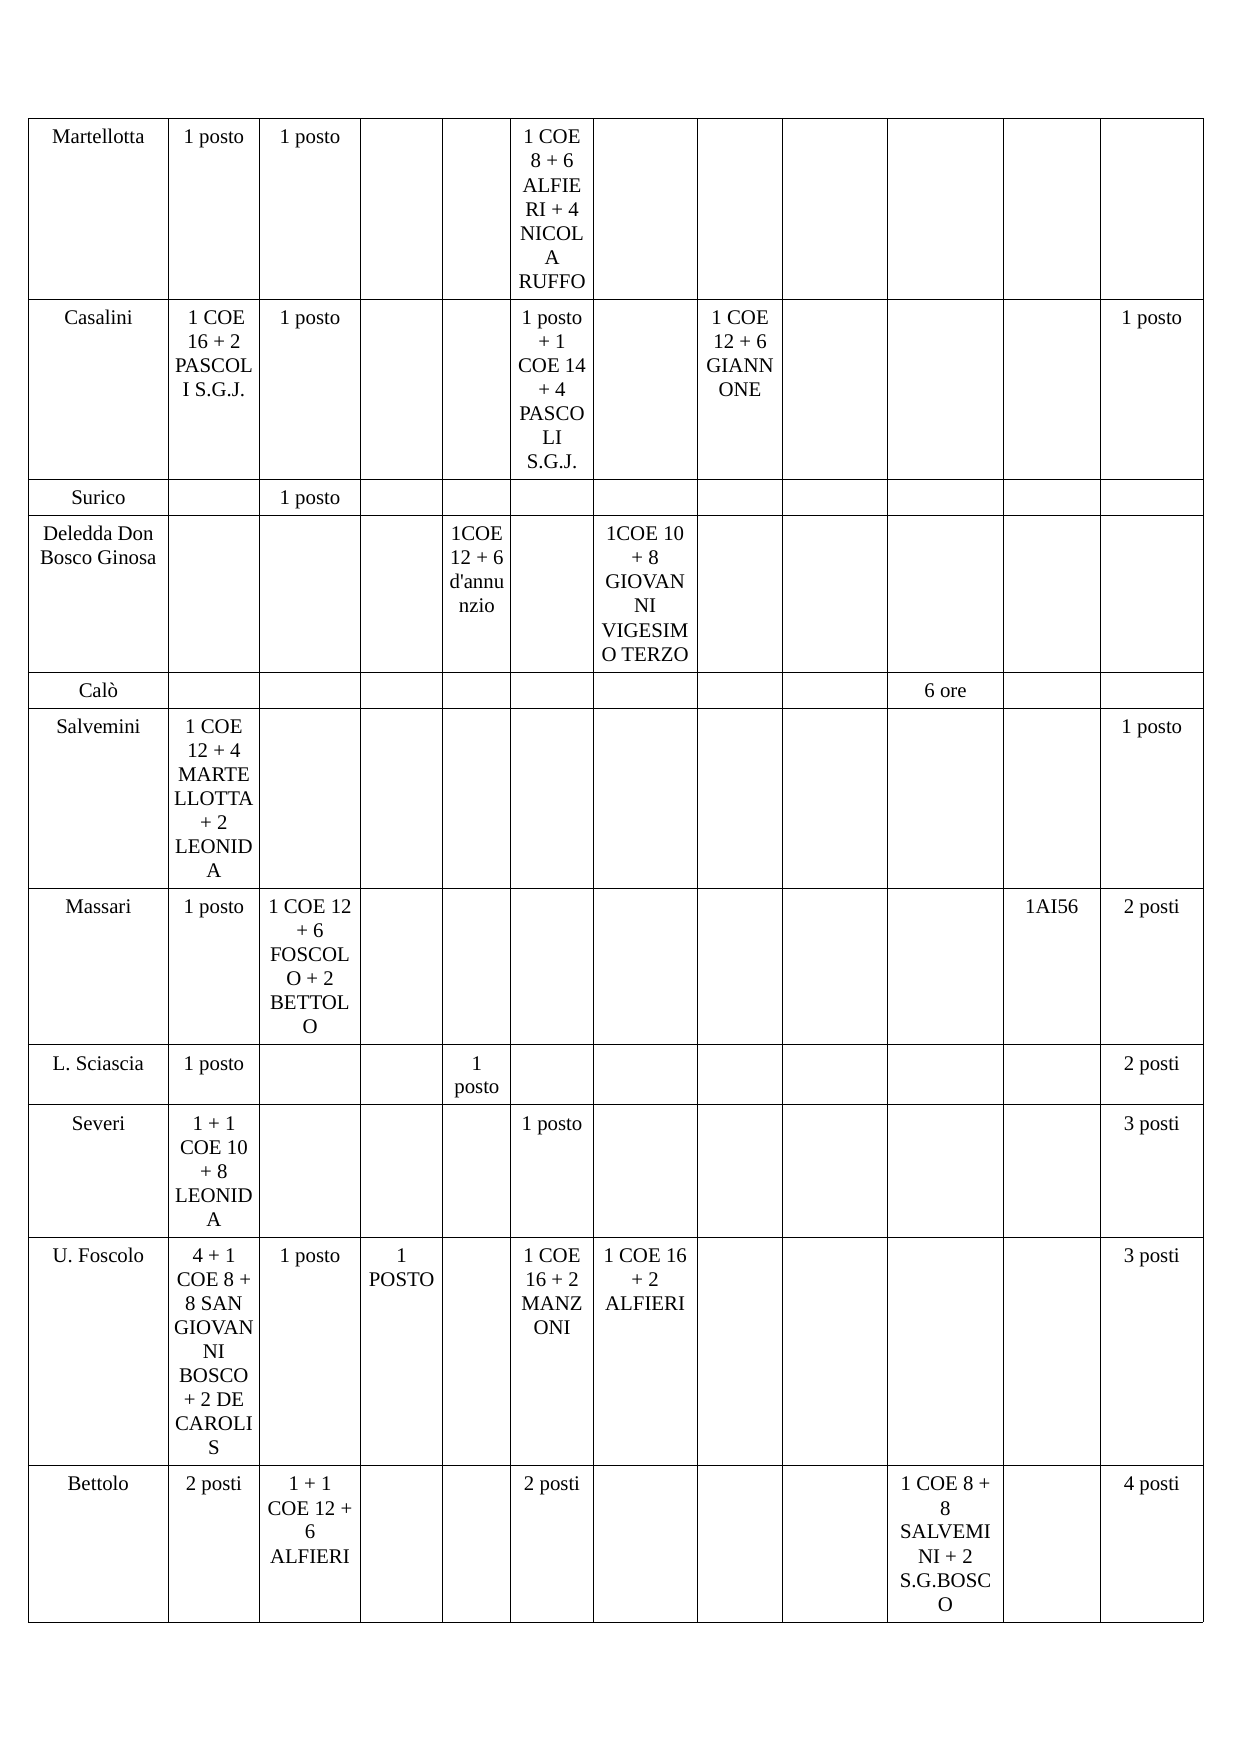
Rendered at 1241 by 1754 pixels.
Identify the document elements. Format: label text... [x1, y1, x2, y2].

table_cell [888, 300, 1003, 479]
table_cell [443, 1238, 510, 1465]
table_cell [783, 673, 887, 707]
table_cell [888, 1045, 1003, 1104]
table_cell Deledda Don Bosco Ginosa [29, 516, 168, 671]
table_cell [361, 889, 442, 1044]
table_cell [260, 1105, 360, 1237]
table_cell 1 posto [169, 889, 259, 1044]
table_cell [361, 480, 442, 515]
table_cell [783, 709, 887, 888]
table_cell [783, 889, 887, 1044]
table_cell 1 COE 16 + 2 MANZONI [511, 1238, 593, 1465]
table_cell 1 + 1 COE 10 + 8 LEONIDA [169, 1105, 259, 1237]
table_cell 1AI56 [1004, 889, 1100, 1044]
table_cell [1004, 300, 1100, 479]
table_cell [443, 673, 510, 707]
table_cell 1COE 12 + 6 d'annunzio [443, 516, 510, 671]
table_cell [594, 1105, 697, 1237]
table_cell 1 posto [260, 300, 360, 479]
table_cell [1101, 119, 1203, 298]
table_cell 1 COE 12 + 6 FOSCOLO + 2 BETTOLO [260, 889, 360, 1044]
table_cell 1COE 10 + 8 GIOVANNI VIGESIMO TERZO [594, 516, 697, 671]
table_cell [1004, 1105, 1100, 1237]
table_cell [594, 889, 697, 1044]
table_cell [698, 480, 782, 515]
table_cell [511, 709, 593, 888]
table_cell 1 posto [260, 119, 360, 298]
table_cell [511, 889, 593, 1044]
table_cell 1 + 1 COE 12 + 6 ALFIERI [260, 1466, 360, 1621]
table_cell [594, 1466, 697, 1621]
table_cell [169, 480, 259, 515]
table_cell [698, 516, 782, 671]
table_cell [594, 1045, 697, 1104]
table_cell [1101, 480, 1203, 515]
table_cell [1004, 1466, 1100, 1621]
table_cell Casalini [29, 300, 168, 479]
table_cell 1 COE 12 + 4 MARTELLOTTA + 2 LEONIDA [169, 709, 259, 888]
table_cell [698, 1238, 782, 1465]
table_cell [443, 1466, 510, 1621]
table_cell 1 COE 8 + 8 SALVEMINI + 2 S.G.BOSCO [888, 1466, 1003, 1621]
table_cell 1 posto [169, 1045, 259, 1104]
table_cell [1004, 709, 1100, 888]
table_cell [783, 119, 887, 298]
table_cell 2 posti [169, 1466, 259, 1621]
table_cell [361, 300, 442, 479]
table_cell [443, 1105, 510, 1237]
table_cell [169, 673, 259, 707]
table_cell 1 posto [511, 1105, 593, 1237]
table_cell [783, 516, 887, 671]
table_cell [260, 516, 360, 671]
table_cell [594, 480, 697, 515]
table_cell [698, 119, 782, 298]
table_cell [698, 889, 782, 1044]
table_cell Calò [29, 673, 168, 707]
table_cell [1004, 1238, 1100, 1465]
table_cell [443, 709, 510, 888]
table_cell Massari [29, 889, 168, 1044]
table_cell [260, 1045, 360, 1104]
table_cell [1101, 673, 1203, 707]
table_cell [511, 516, 593, 671]
table_cell Surico [29, 480, 168, 515]
table_cell 1 COE 16 + 2 ALFIERI [594, 1238, 697, 1465]
table_cell 1 POSTO [361, 1238, 442, 1465]
table_cell [361, 709, 442, 888]
table_cell [443, 889, 510, 1044]
table_cell [1004, 480, 1100, 515]
table_cell [888, 119, 1003, 298]
table_cell [1004, 516, 1100, 671]
table_cell 1 posto [260, 1238, 360, 1465]
table_cell [888, 1238, 1003, 1465]
table_cell 1 posto [169, 119, 259, 298]
table_cell 2 posti [1101, 889, 1203, 1044]
table_cell [698, 1105, 782, 1237]
table_cell [511, 1045, 593, 1104]
table_cell 4 + 1 COE 8 + 8 SAN GIOVANNI BOSCO + 2 DE CAROLIS [169, 1238, 259, 1465]
table_cell 3 posti [1101, 1105, 1203, 1237]
table_cell Salvemini [29, 709, 168, 888]
table_cell [443, 480, 510, 515]
table_cell [888, 709, 1003, 888]
table_cell [511, 480, 593, 515]
table_cell [698, 1045, 782, 1104]
table_cell 1 posto [260, 480, 360, 515]
table_cell [361, 516, 442, 671]
table_cell Martellotta [29, 119, 168, 298]
table_cell [783, 1105, 887, 1237]
table_cell [783, 300, 887, 479]
table_cell [888, 889, 1003, 1044]
table_cell [783, 480, 887, 515]
table_cell [783, 1045, 887, 1104]
table_cell Severi [29, 1105, 168, 1237]
table_cell U. Foscolo [29, 1238, 168, 1465]
table_cell [361, 119, 442, 298]
table_cell [594, 119, 697, 298]
table_cell [783, 1238, 887, 1465]
table_cell [698, 1466, 782, 1621]
table_cell 1 posto [443, 1045, 510, 1104]
table_cell [361, 1045, 442, 1104]
table_cell 1 COE 16 + 2 PASCOLI S.G.J. [169, 300, 259, 479]
table_cell 6 ore [888, 673, 1003, 707]
table_cell [443, 300, 510, 479]
table_cell [888, 516, 1003, 671]
table_cell [260, 709, 360, 888]
table_cell [698, 709, 782, 888]
table_cell 1 posto [1101, 300, 1203, 479]
table_cell [169, 516, 259, 671]
table_cell [1004, 673, 1100, 707]
table_cell [1101, 516, 1203, 671]
table_cell [698, 673, 782, 707]
table_cell [783, 1466, 887, 1621]
table_cell [260, 673, 360, 707]
table_cell [1004, 1045, 1100, 1104]
table_cell [594, 709, 697, 888]
table_cell 2 posti [1101, 1045, 1203, 1104]
table_cell [361, 1105, 442, 1237]
table_cell L. Sciascia [29, 1045, 168, 1104]
table_cell 1 posto + 1 COE 14 + 4 PASCOLI S.G.J. [511, 300, 593, 479]
table_cell 4 posti [1101, 1466, 1203, 1621]
table_cell 1 posto [1101, 709, 1203, 888]
table_cell [361, 673, 442, 707]
table_cell [361, 1466, 442, 1621]
table_cell [511, 673, 593, 707]
table_cell [594, 673, 697, 707]
table_cell 1 COE 12 + 6 GIANNONE [698, 300, 782, 479]
table_cell [888, 480, 1003, 515]
table_cell 3 posti [1101, 1238, 1203, 1465]
table_cell [443, 119, 510, 298]
table_cell 1 COE 8 + 6 ALFIERI + 4 NICOLA RUFFO [511, 119, 593, 298]
table_cell Bettolo [29, 1466, 168, 1621]
table_cell [594, 300, 697, 479]
table_cell [888, 1105, 1003, 1237]
table_cell [1004, 119, 1100, 298]
table_cell 2 posti [511, 1466, 593, 1621]
